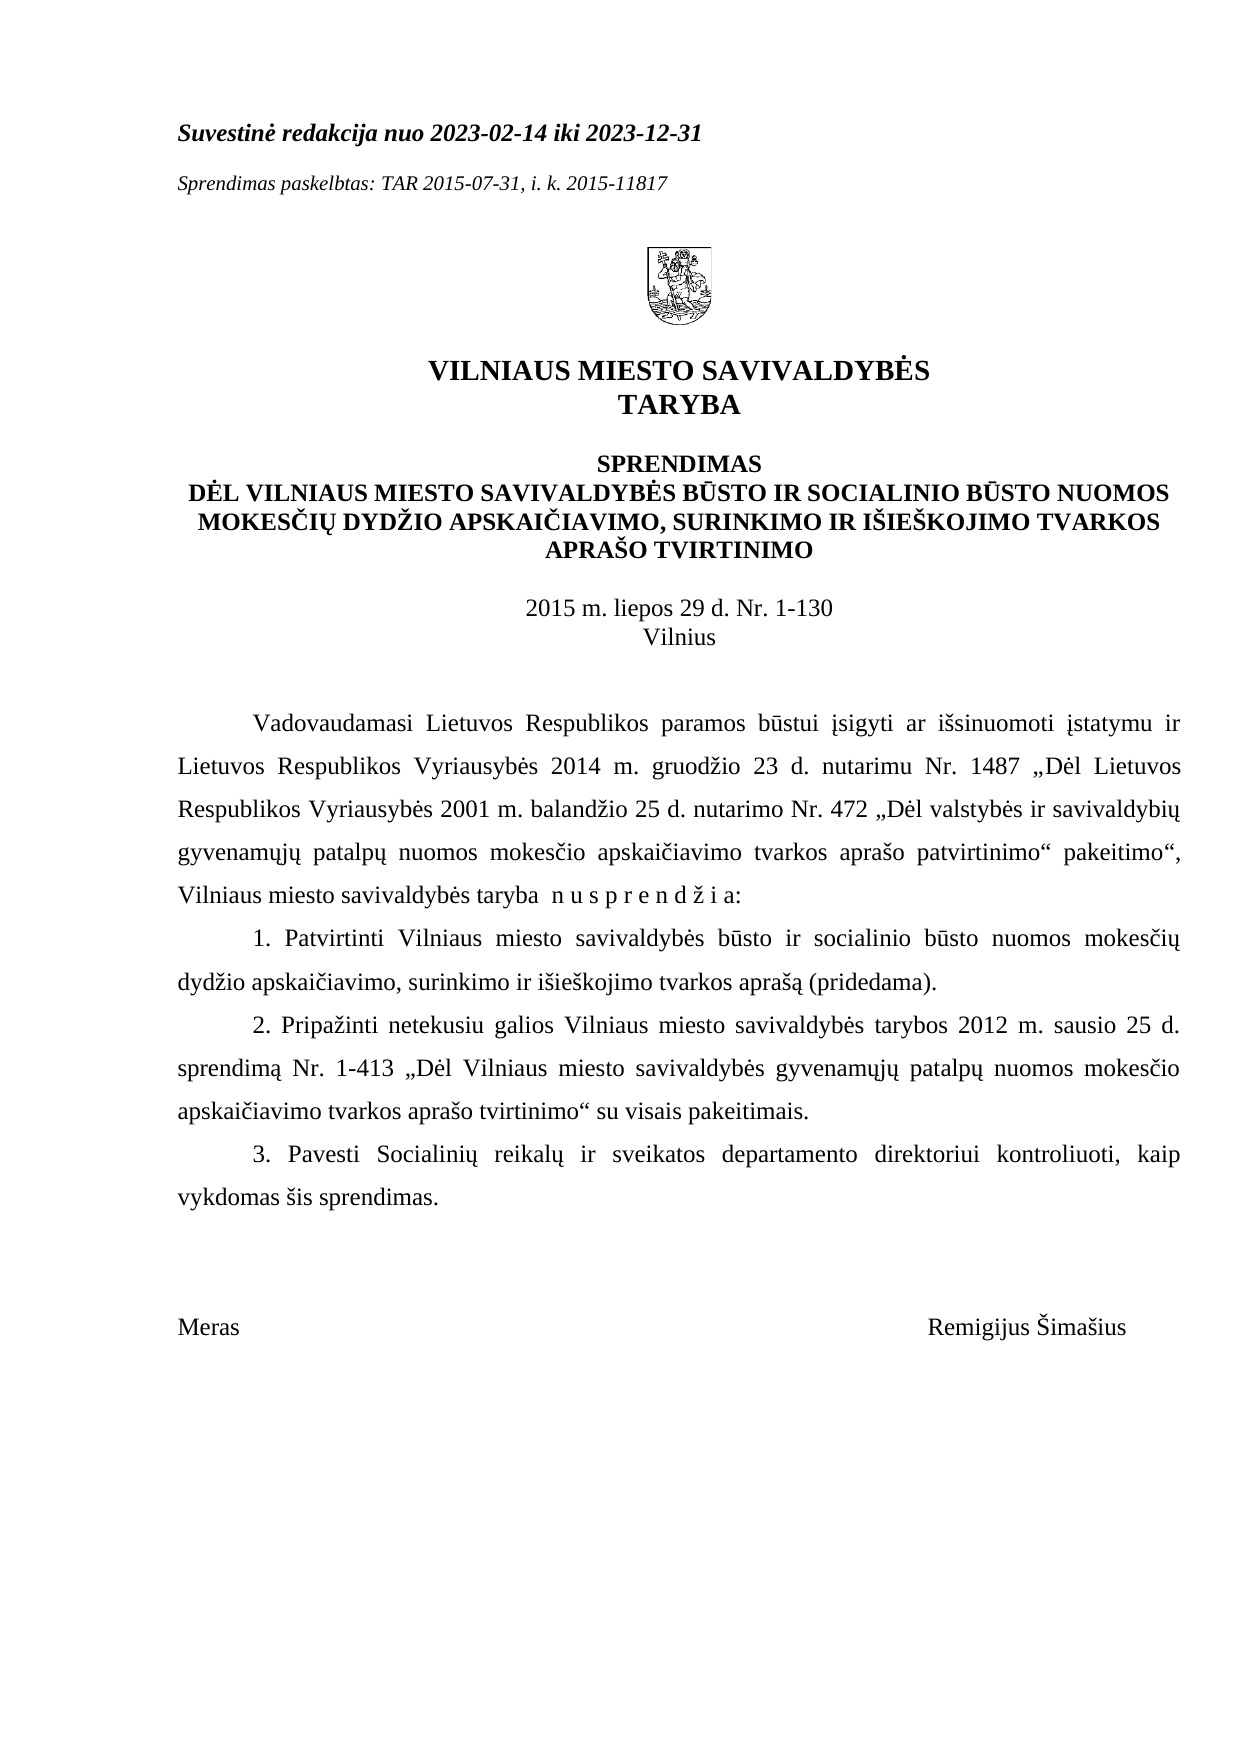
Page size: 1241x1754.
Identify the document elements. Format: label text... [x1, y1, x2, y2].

text DĖL VILNIAUS MIESTO SAVIVALDYBĖS BŪSTO IR SOCIALINIO BŪSTO NUOMOS MOKESČIŲ DYDŽIO APSKAIČIAVIMO, SURINKIMO IR IŠIEŠKOJIMO TVARKOS APRAŠO TVIRTINIMO [177, 478, 1181, 564]
text Meras Remigijus Šimašius [177, 1312, 1181, 1340]
text SPRENDIMAS [177, 449, 1181, 478]
text Vadovaudamasi Lietuvos Respublikos paramos būstui įsigyti ar išsinuomoti įstatymu ir Lietuvos Respublikos Vyriausybės 2014 m. gruodžio 23 d. nutarimu Nr. 1487 „Dėl Lietuvos Respublikos Vyriausybės 2001 m. balandžio 25 d. nutarimo Nr. 472 „Dėl valstybės ir savivaldybių gyvenamųjų patalpų nuomos mokesčio apskaičiavimo tvarkos aprašo patvirtinimo“ pakeitimo“, Vilniaus miesto savivaldybės taryba n u s p r e n d ž i a: [177, 708, 1181, 909]
text Vilnius [177, 622, 1181, 650]
text Sprendimas paskelbtas: TAR 2015-07-31, i. k. 2015-11817 [177, 171, 1181, 195]
text Suvestinė redakcija nuo 2023-02-14 iki 2023-12-31 [177, 118, 1181, 147]
text 2. Pripažinti netekusiu galios Vilniaus miesto savivaldybės tarybos 2012 m. sausio 25 d. sprendimą Nr. 1-413 „Dėl Vilniaus miesto savivaldybės gyvenamųjų patalpų nuomos mokesčio apskaičiavimo tvarkos aprašo tvirtinimo“ su visais pakeitimais. [177, 1010, 1181, 1125]
text VILNIAUS MIESTO SAVIVALDYBĖS [177, 353, 1181, 387]
text 2015 m. liepos 29 d. Nr. 1-130 [177, 593, 1181, 622]
text TARYBA [177, 387, 1181, 420]
text 1. Patvirtinti Vilniaus miesto savivaldybės būsto ir socialinio būsto nuomos mokesčių dydžio apskaičiavimo, surinkimo ir išieškojimo tvarkos aprašą (pridedama). [177, 923, 1181, 995]
text 3. Pavesti Socialinių reikalų ir sveikatos departamento direktoriui kontroliuoti, kaip vykdomas šis sprendimas. [177, 1139, 1181, 1211]
